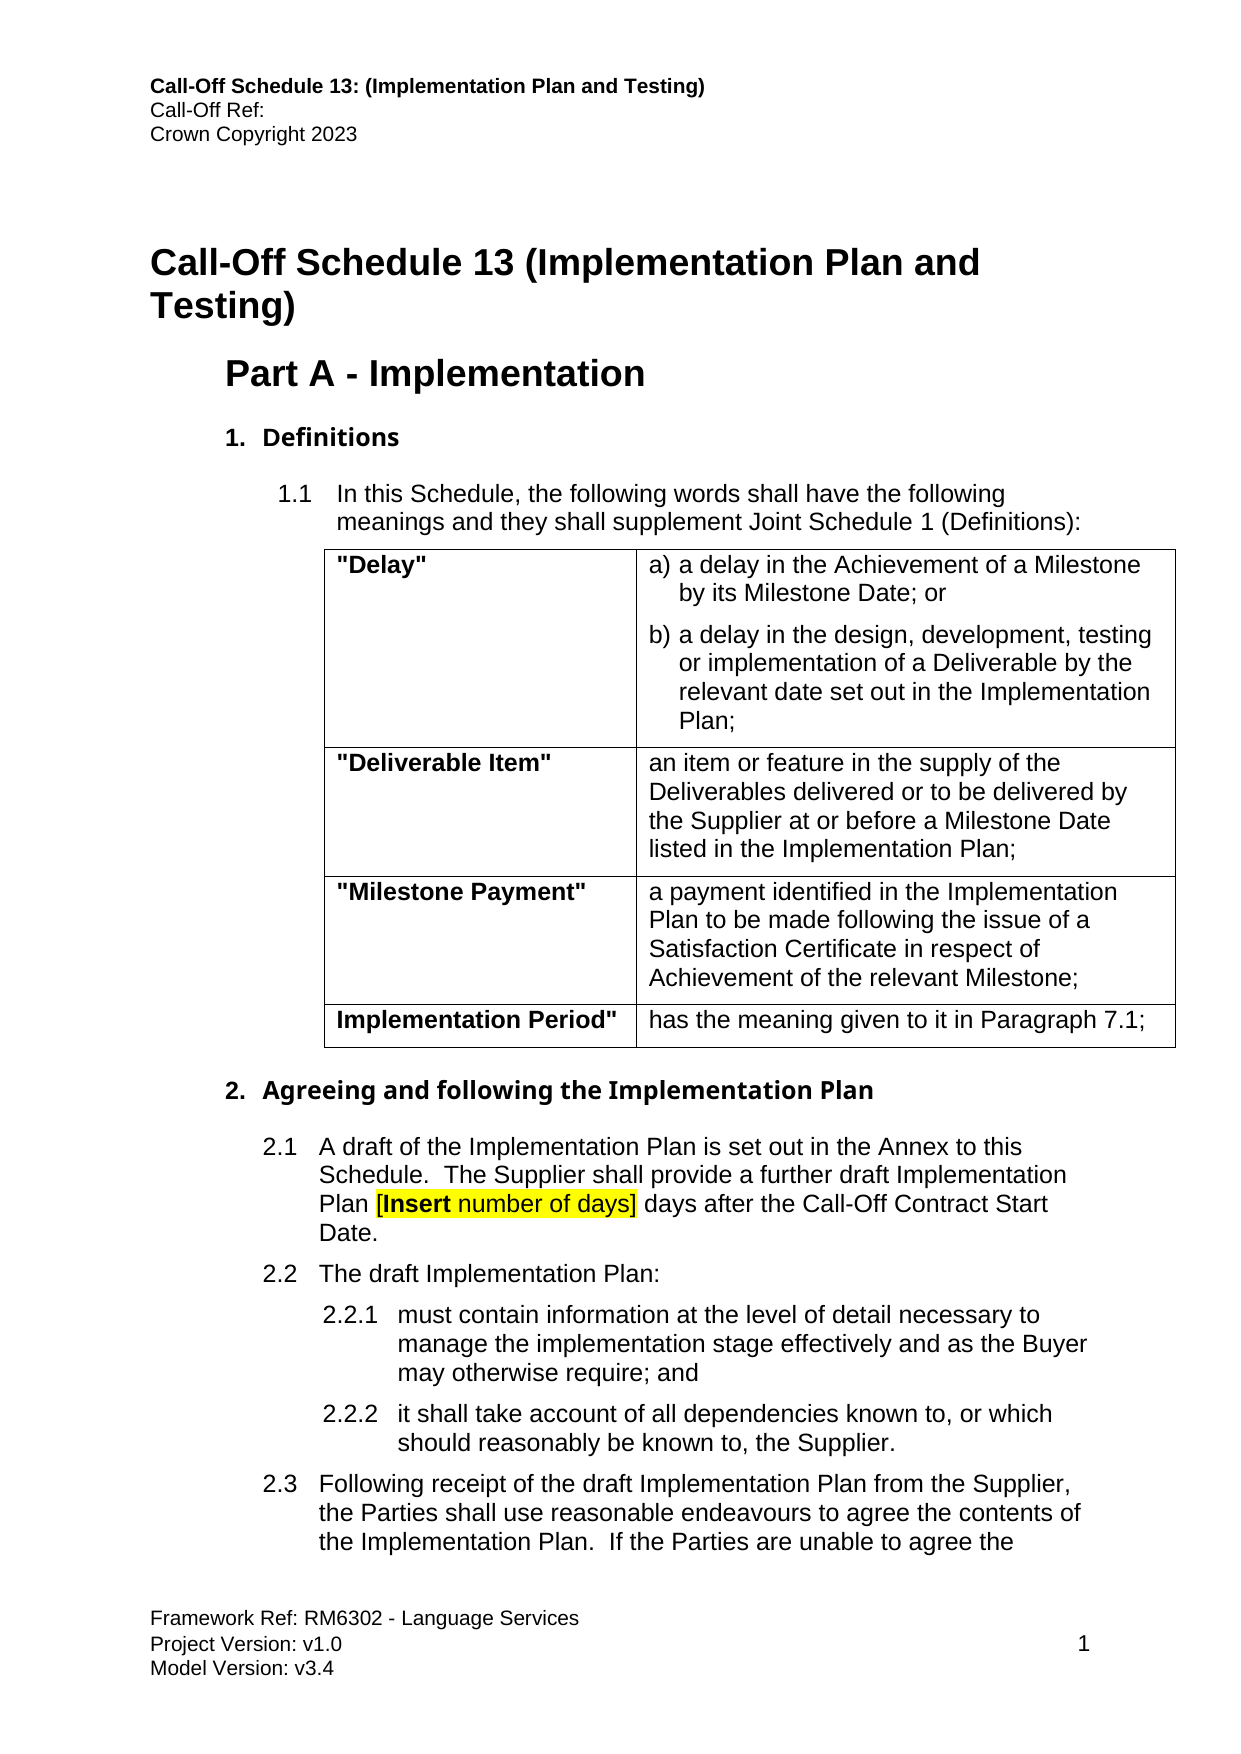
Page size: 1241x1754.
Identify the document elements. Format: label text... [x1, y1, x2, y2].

text Part A - Implementation [150, 351, 1090, 394]
table_cell Implementation Period" [325, 1005, 636, 1047]
list Following receipt of the draft Implementation Plan from the Supplier, the Parties shall use reasonable endeavours to agree the contents of the Implementation Plan. If the Parties are unable to agree the [262, 1469, 1090, 1555]
list Definitions [225, 419, 1090, 454]
list must contain information at the level of detail necessary to manage the implementation stage effectively and as the Buyer may otherwise require; and [322, 1300, 1090, 1387]
list Agreeing and following the Implementation Plan [225, 1073, 1090, 1107]
list In this Schedule, the following words shall have the following meanings and they shall supplement Joint Schedule 1 (Definitions): [277, 479, 1090, 536]
list it shall take account of all dependencies known to, or which should reasonably be known to, the Supplier. [322, 1399, 1090, 1457]
table_cell has the meaning given to it in Paragraph 7.1; [637, 1005, 1175, 1047]
table_header a delay in the Achievement of a Milestone by its Milestone Date; or a delay in the design, development, testing or implementation of a Deliverable by the relevant date set out in the Implementation Plan; [637, 550, 1175, 747]
table_cell an item or feature in the supply of the Deliverables delivered or to be delivered by the Supplier at or before a Milestone Date listed in the Implementation Plan; [637, 748, 1175, 876]
list The draft Implementation Plan: [262, 1259, 1090, 1288]
table_cell "Deliverable Item" [325, 748, 636, 876]
table_cell a payment identified in the Implementation Plan to be made following the issue of a Satisfaction Certificate in respect of Achievement of the relevant Milestone; [637, 877, 1175, 1004]
table_cell "Milestone Payment" [325, 877, 636, 1004]
table_header "Delay" [325, 550, 636, 747]
text Call-Off Schedule 13 (Implementation Plan and Testing) [150, 240, 1090, 326]
list A draft of the Implementation Plan is set out in the Annex to this Schedule. The Supplier shall provide a further draft Implementation Plan [Insert number of days] days after the Call-Off Contract Start Date. [262, 1132, 1090, 1247]
